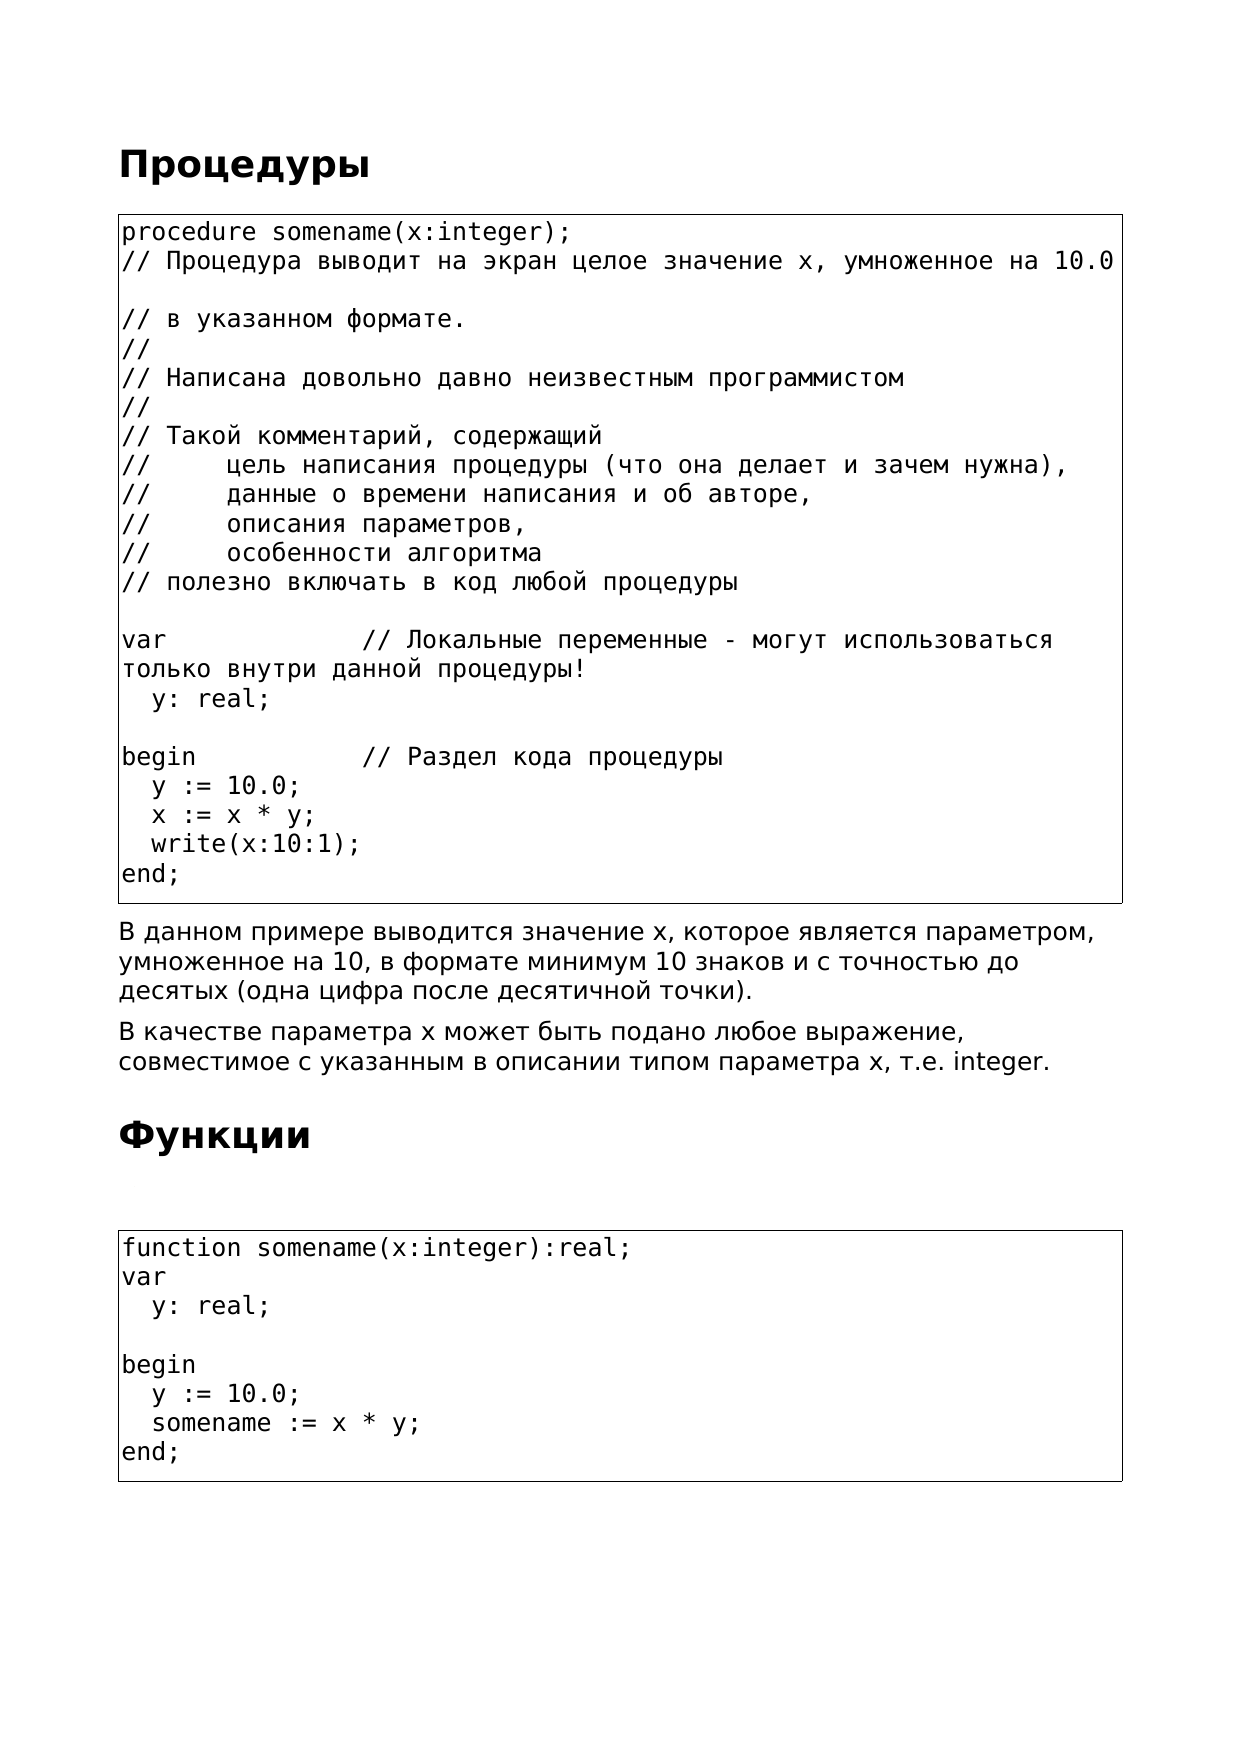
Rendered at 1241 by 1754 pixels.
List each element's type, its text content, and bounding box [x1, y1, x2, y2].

subtitle Функции [118, 1113, 1122, 1157]
table_header function somename(x:integer):real; var y: real; begin y := 10.0; somename := x * y; end; [119, 1231, 1122, 1481]
text В качестве параметра x может быть подано любое выражение, совместимое с указанным в описании типом параметра x, т.е. integer. [118, 1017, 1122, 1076]
subtitle Процедуры [118, 143, 1122, 187]
table_header procedure somename(x:integer); // Процедура выводит на экран целое значение x, умноженное на 10.0 // в указанном формате. // // Написана довольно давно неизвестным программистом // // Такой комментарий, содержащий // цель написания процедуры (что она делает и зачем нужна), // данные о времени написания и об авторе, // описания параметров, // особенности алгоритма // полезно включать в код любой процедуры var // Локальные переменные - могут использоваться только внутри данной процедуры! y: real; begin // Раздел кода процедуры y := 10.0; x := x * y; write(x:10:1); end; [119, 215, 1122, 903]
text В данном примере выводится значение x, которое является параметром, умноженное на 10, в формате минимум 10 знаков и с точностью до десятых (одна цифра после десятичной точки). [118, 917, 1122, 1005]
